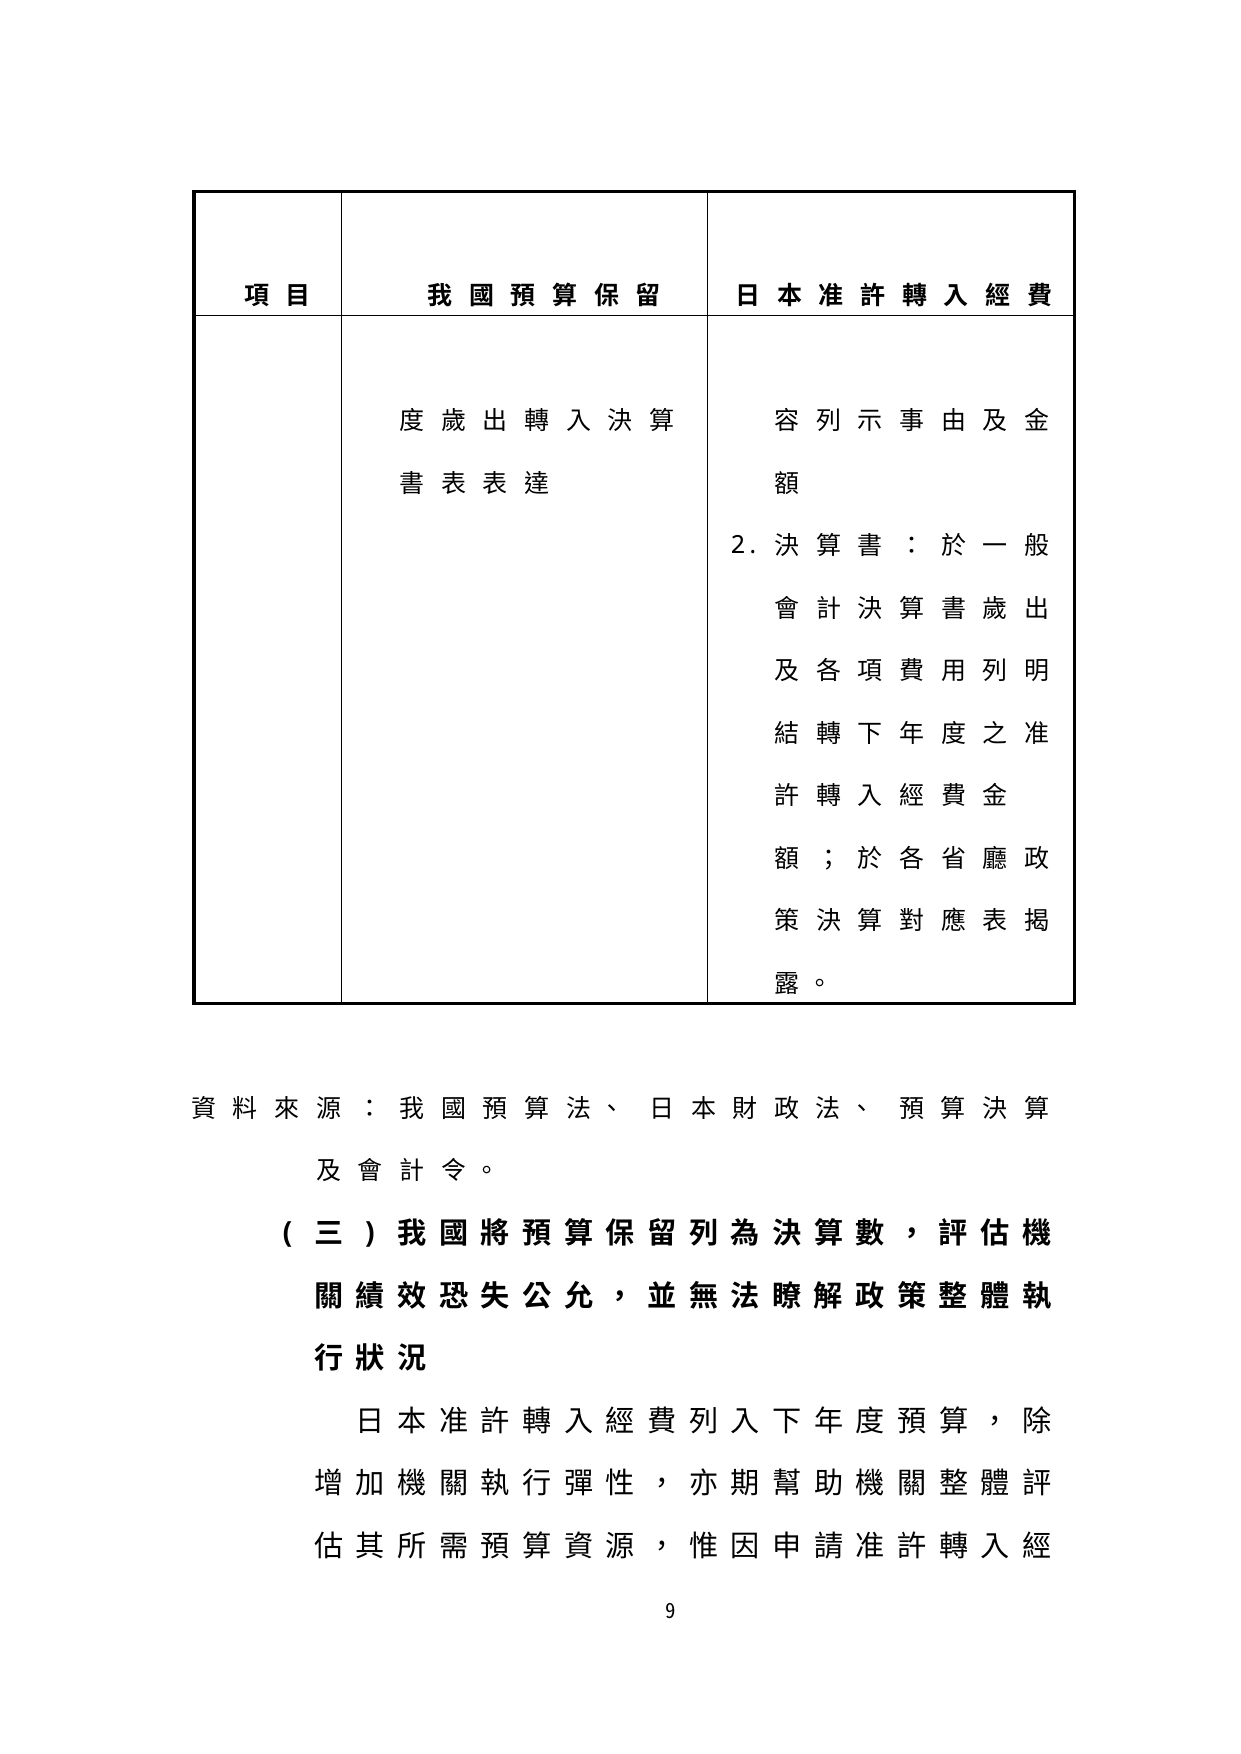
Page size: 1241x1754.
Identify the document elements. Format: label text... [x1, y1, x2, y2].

text 日本准許轉入經費列入下年度預算，除增加機關執行彈性，亦期幫助機關整體評估其所需預算資源，惟因申請准許轉入經費時間為3月底，多數機關早已完成概算編製，內閣提送之預算書表亦僅列示准許轉入經費事項，並未包含上年度結轉下年度經費之金額，國會無法深入瞭解政府新會計年度所需之資源及其掌握之預算資源，且對於日本每年度發生准許轉入經費比率並未有明顯改善(106年至109年准許轉入經費占預算數比率為4.14%至16.89%)。 [271, 1377, 1058, 1564]
table_cell 容列示事由及金額 2.決算書：於一般會計決算書歲出及各項費用列明結轉下年度之准許轉入經費金額；於各省廳政策決算對應表揭露。 [708, 316, 1073, 1002]
text 資料來源：我國預算法、日本財政法、預算決算及會計令。 [183, 1064, 1058, 1189]
table_header 日本准許轉入經費 [708, 193, 1073, 314]
text (三)我國將預算保留列為決算數，評估機關績效恐失公允，並無法瞭解政策整體執行狀況 [241, 1189, 1058, 1377]
table_cell 度歲出轉入決算書表表達 [342, 316, 707, 1002]
table_header 我國預算保留 [342, 193, 707, 314]
table_cell [196, 316, 341, 1002]
table_header 項目 [196, 193, 341, 314]
